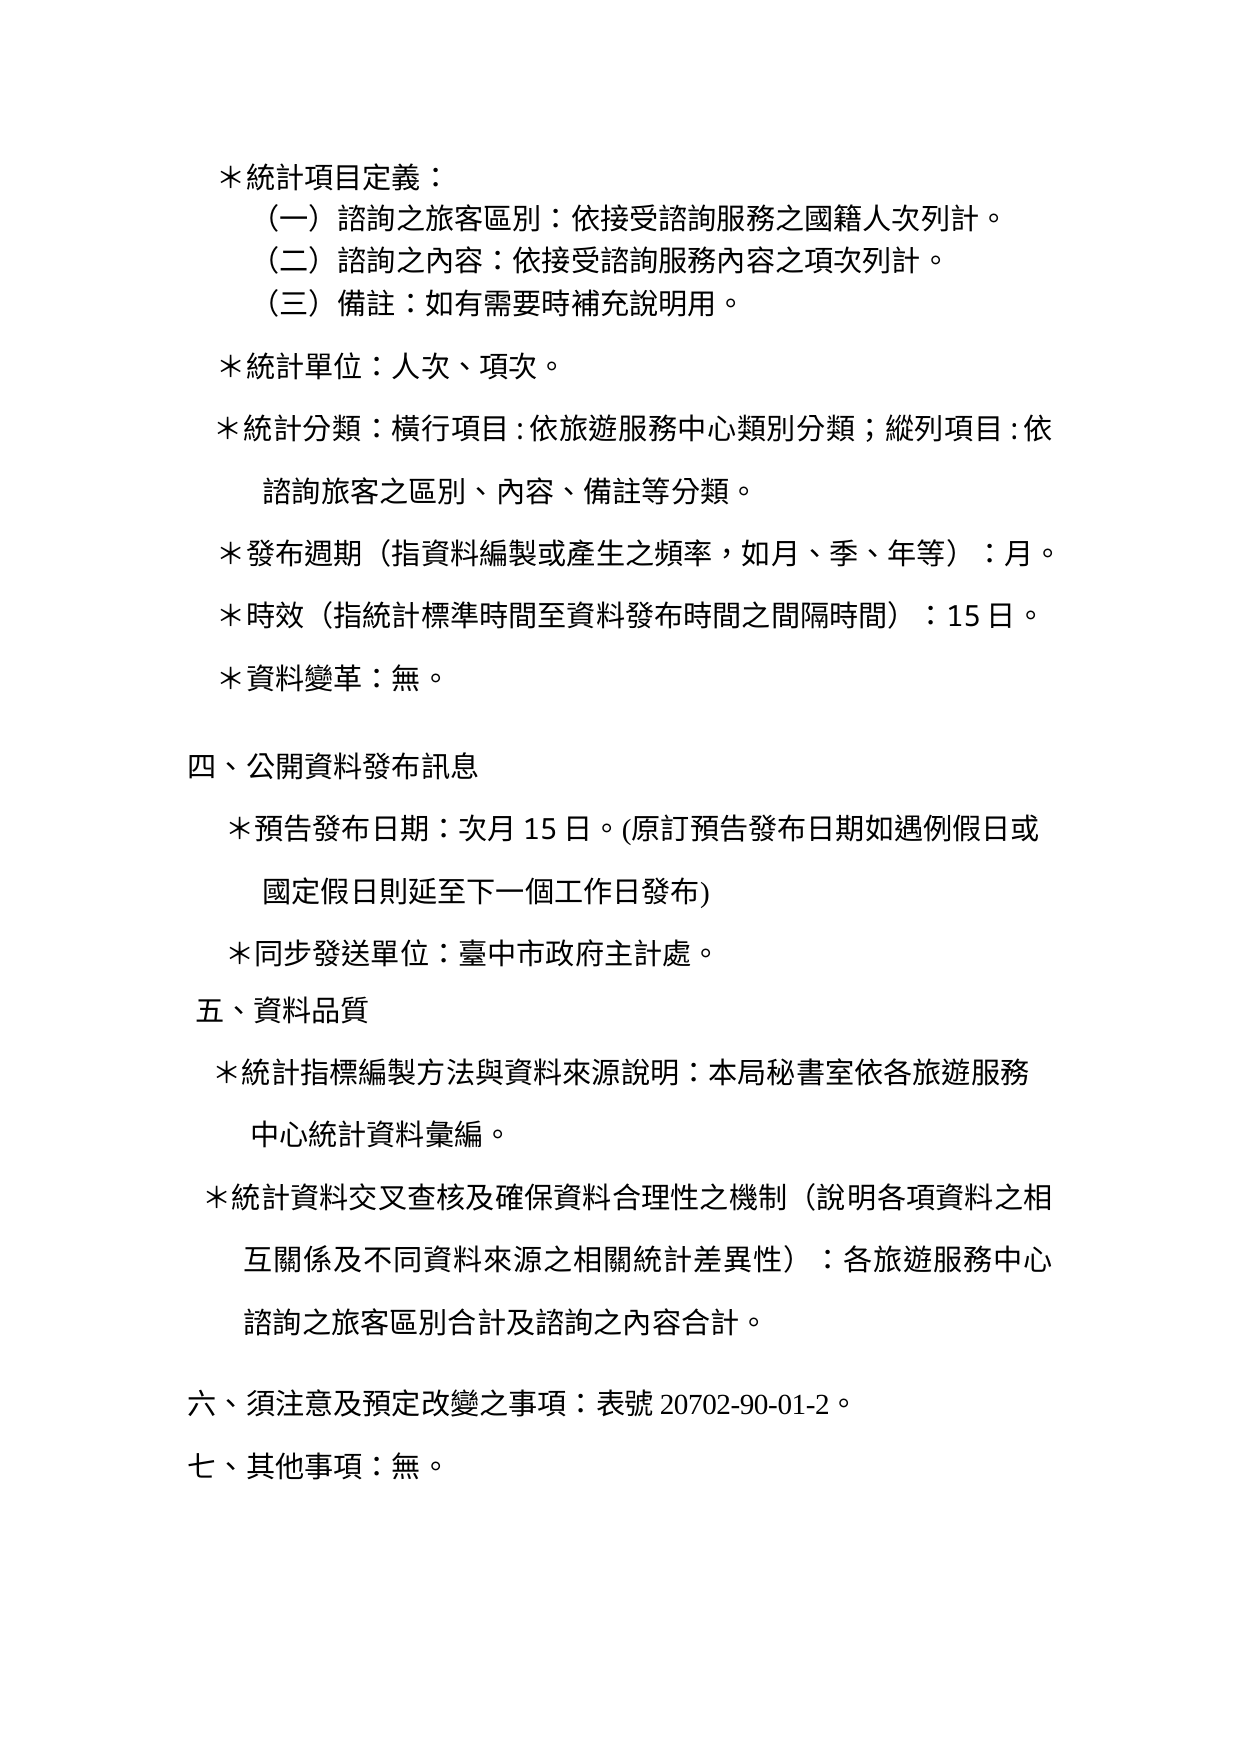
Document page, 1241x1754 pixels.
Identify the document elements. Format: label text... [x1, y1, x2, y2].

text ＊統計項目定義： [187, 158, 1053, 196]
text ＊統計單位：人次、項次。 [187, 323, 1053, 385]
text ＊資料變革：無。 [187, 635, 1053, 698]
text ＊預告發布日期：次月15日。(原訂預告發布日期如遇例假日或國定假日則延至下一個工作日發布) [225, 785, 1053, 910]
text （一）諮詢之旅客區別：依接受諮詢服務之國籍人次列計。 [187, 196, 1053, 238]
text ＊發布週期（指資料編製或產生之頻率，如月、季、年等）：月。 [187, 510, 1053, 573]
text 四、公開資料發布訊息 [187, 723, 1053, 785]
text ＊統計資料交叉查核及確保資料合理性之機制（說明各項資料之相互關係及不同資料來源之相關統計差異性）：各旅遊服務中心諮詢之旅客區別合計及諮詢之內容合計。 [187, 1154, 1053, 1341]
text 七、其他事項：無。 [187, 1423, 1053, 1485]
text 六、須注意及預定改變之事項：表號20702-90-01-2。 [187, 1360, 1053, 1423]
text （二）諮詢之內容：依接受諮詢服務內容之項次列計。 [187, 238, 1053, 280]
text ＊同步發送單位：臺中市政府主計處。 [225, 910, 1053, 973]
text ＊統計分類：橫行項目:依旅遊服務中心類別分類；縱列項目:依諮詢旅客之區別、內容、備註等分類。 [214, 385, 1053, 510]
text 五、資料品質 [187, 991, 1053, 1029]
text ＊時效（指統計標準時間至資料發布時間之間隔時間）：15日。 [187, 573, 1053, 635]
text ＊統計指標編製方法與資料來源說明：本局秘書室依各旅遊服務中心統計資料彙編。 [212, 1029, 1053, 1154]
text （三）備註：如有需要時補充說明用。 [187, 280, 1053, 323]
